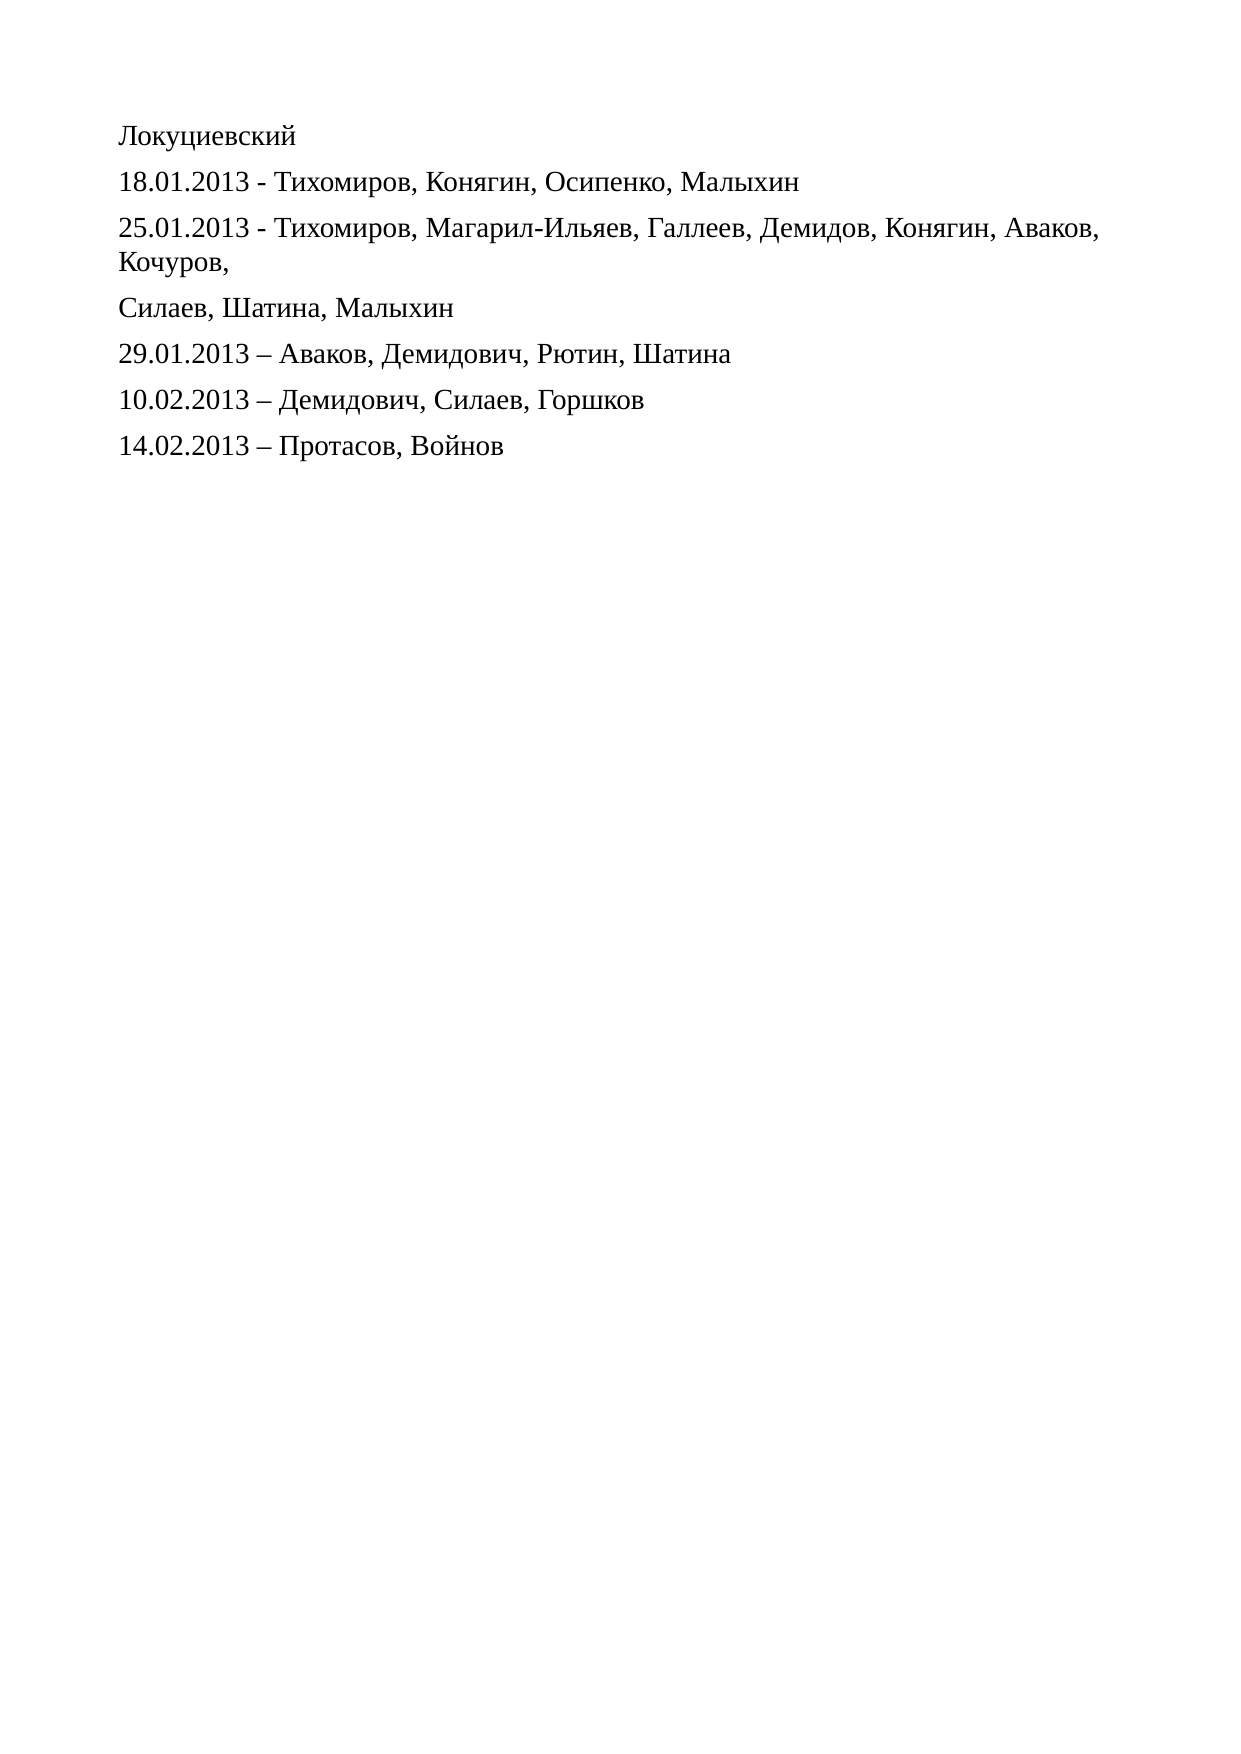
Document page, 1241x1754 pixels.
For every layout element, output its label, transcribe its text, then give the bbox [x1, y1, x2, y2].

text 14.02.2013 – Протасов, Войнов [118, 428, 1122, 461]
text 25.01.2013 - Тихомиров, Магарил-Ильяев, Галлеев, Демидов, Конягин, Аваков, Кочуров, [118, 210, 1122, 277]
text 18.01.2013 - Тихомиров, Конягин, Осипенко, Малыхин [118, 164, 1122, 198]
text Локуциевский [118, 118, 1122, 152]
text 29.01.2013 – Аваков, Демидович, Рютин, Шатина [118, 336, 1122, 369]
text Силаев, Шатина, Малыхин [118, 290, 1122, 323]
text 10.02.2013 – Демидович, Силаев, Горшков [118, 382, 1122, 415]
